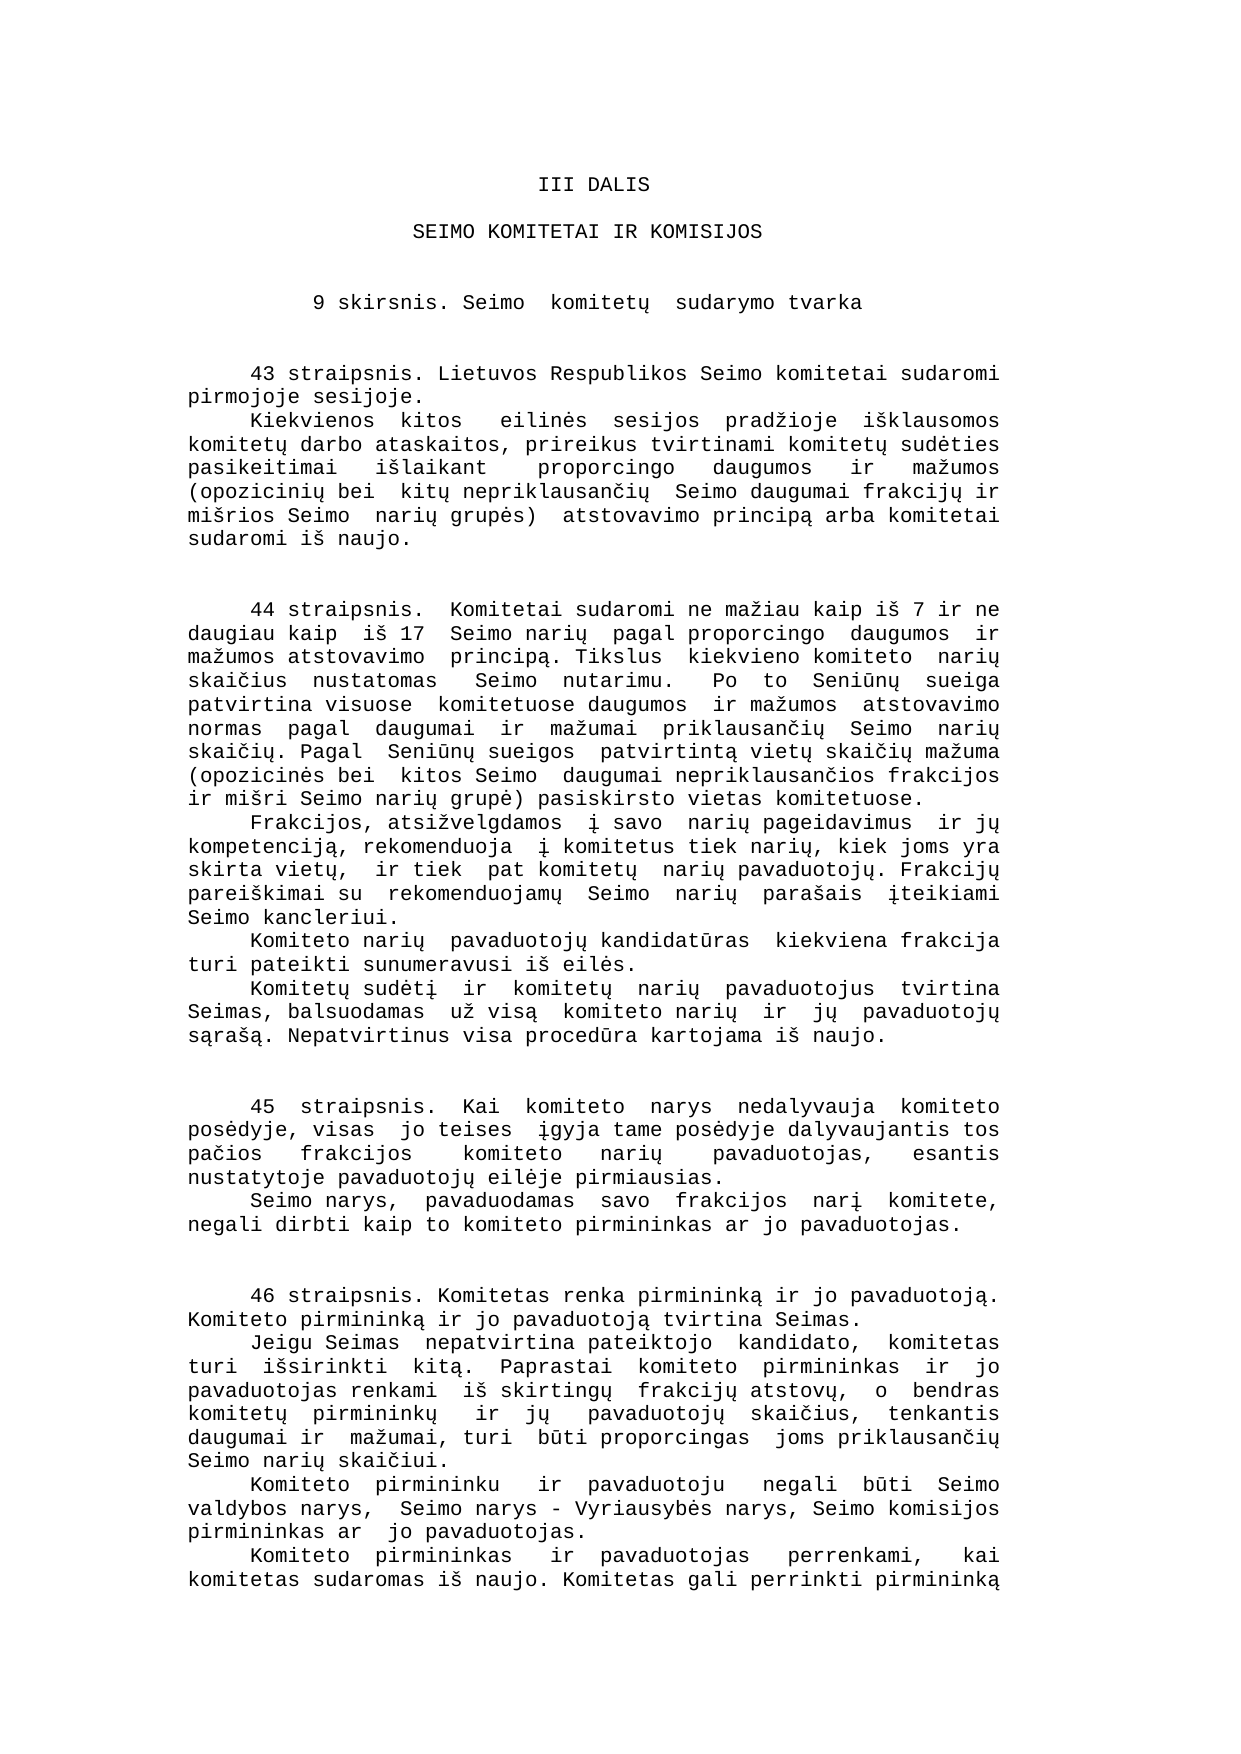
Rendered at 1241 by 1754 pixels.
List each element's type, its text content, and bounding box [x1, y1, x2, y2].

text komitetų darbo ataskaitos, prireikus tvirtinami komitetų sudėties [187, 434, 1053, 457]
text (opozicinės bei kitos Seimo daugumai nepriklausančios frakcijos [187, 765, 1053, 788]
text turi pateikti sunumeravusi iš eilės. [187, 954, 1053, 978]
text daugumai ir mažumai, turi būti proporcingas joms priklausančių [187, 1427, 1053, 1451]
text Seimo kancleriui. [187, 907, 1053, 930]
text normas pagal daugumai ir mažumai priklausančių Seimo narių [187, 717, 1053, 741]
text Komiteto pirmininkas ir pavaduotojas perrenkami, kai [187, 1545, 1053, 1569]
text turi išsirinkti kitą. Paprastai komiteto pirmininkas ir jo [187, 1356, 1053, 1379]
text skaičius nustatomas Seimo nutarimu. Po to Seniūnų sueiga [187, 670, 1053, 694]
text pirmojoje sesijoje. [187, 386, 1053, 410]
text mišrios Seimo narių grupės) atstovavimo principą arba komitetai [187, 505, 1053, 528]
text Komiteto pirmininku ir pavaduotoju negali būti Seimo [187, 1474, 1053, 1498]
text pačios frakcijos komiteto narių pavaduotojas, esantis [187, 1143, 1053, 1167]
text patvirtina visuose komitetuose daugumos ir mažumos atstovavimo [187, 694, 1053, 717]
text Komitetų sudėtį ir komitetų narių pavaduotojus tvirtina [187, 978, 1053, 1001]
text skirta vietų, ir tiek pat komitetų narių pavaduotojų. Frakcijų [187, 859, 1053, 883]
text Frakcijos, atsižvelgdamos į savo narių pageidavimus ir jų [187, 812, 1053, 836]
text SEIMO KOMITETAI IR KOMISIJOS [187, 221, 1053, 244]
text Kiekvienos kitos eilinės sesijos pradžioje išklausomos [187, 410, 1053, 434]
text Seimo narys, pavaduodamas savo frakcijos narį komitete, [187, 1190, 1053, 1214]
text Komiteto pirmininką ir jo pavaduotoją tvirtina Seimas. [187, 1309, 1053, 1332]
text nustatytoje pavaduotojų eilėje pirmiausias. [187, 1167, 1053, 1190]
text Jeigu Seimas nepatvirtina pateiktojo kandidato, komitetas [187, 1332, 1053, 1356]
text komitetų pirmininkų ir jų pavaduotojų skaičius, tenkantis [187, 1403, 1053, 1427]
text valdybos narys, Seimo narys - Vyriausybės narys, Seimo komisijos [187, 1498, 1053, 1521]
text komitetas sudaromas iš naujo. Komitetas gali perrinkti pirmininką [187, 1569, 1053, 1592]
text negali dirbti kaip to komiteto pirmininkas ar jo pavaduotojas. [187, 1214, 1053, 1238]
text pavaduotojas renkami iš skirtingų frakcijų atstovų, o bendras [187, 1379, 1053, 1403]
text skaičių. Pagal Seniūnų sueigos patvirtintą vietų skaičių mažuma [187, 741, 1053, 765]
text mažumos atstovavimo principą. Tikslus kiekvieno komiteto narių [187, 647, 1053, 670]
text Komiteto narių pavaduotojų kandidatūras kiekviena frakcija [187, 930, 1053, 954]
text (opozicinių bei kitų nepriklausančių Seimo daugumai frakcijų ir [187, 481, 1053, 505]
text 45 straipsnis. Kai komiteto narys nedalyvauja komiteto [187, 1096, 1053, 1119]
text ir mišri Seimo narių grupė) pasiskirsto vietas komitetuose. [187, 788, 1053, 812]
text 43 straipsnis. Lietuvos Respublikos Seimo komitetai sudaromi [187, 363, 1053, 386]
text Seimas, balsuodamas už visą komiteto narių ir jų pavaduotojų [187, 1001, 1053, 1025]
text pirmininkas ar jo pavaduotojas. [187, 1521, 1053, 1545]
text 9 skirsnis. Seimo komitetų sudarymo tvarka [187, 292, 1053, 316]
text pasikeitimai išlaikant proporcingo daugumos ir mažumos [187, 457, 1053, 481]
text pareiškimai su rekomenduojamų Seimo narių parašais įteikiami [187, 883, 1053, 907]
text sudaromi iš naujo. [187, 528, 1053, 552]
text posėdyje, visas jo teises įgyja tame posėdyje dalyvaujantis tos [187, 1119, 1053, 1143]
text 46 straipsnis. Komitetas renka pirmininką ir jo pavaduotoją. [187, 1285, 1053, 1309]
text 44 straipsnis. Komitetai sudaromi ne mažiau kaip iš 7 ir ne [187, 599, 1053, 623]
text Seimo narių skaičiui. [187, 1451, 1053, 1474]
text kompetenciją, rekomenduoja į komitetus tiek narių, kiek joms yra [187, 836, 1053, 859]
text sąrašą. Nepatvirtinus visa procedūra kartojama iš naujo. [187, 1025, 1053, 1048]
text III DALIS [187, 174, 1053, 197]
text daugiau kaip iš 17 Seimo narių pagal proporcingo daugumos ir [187, 623, 1053, 647]
